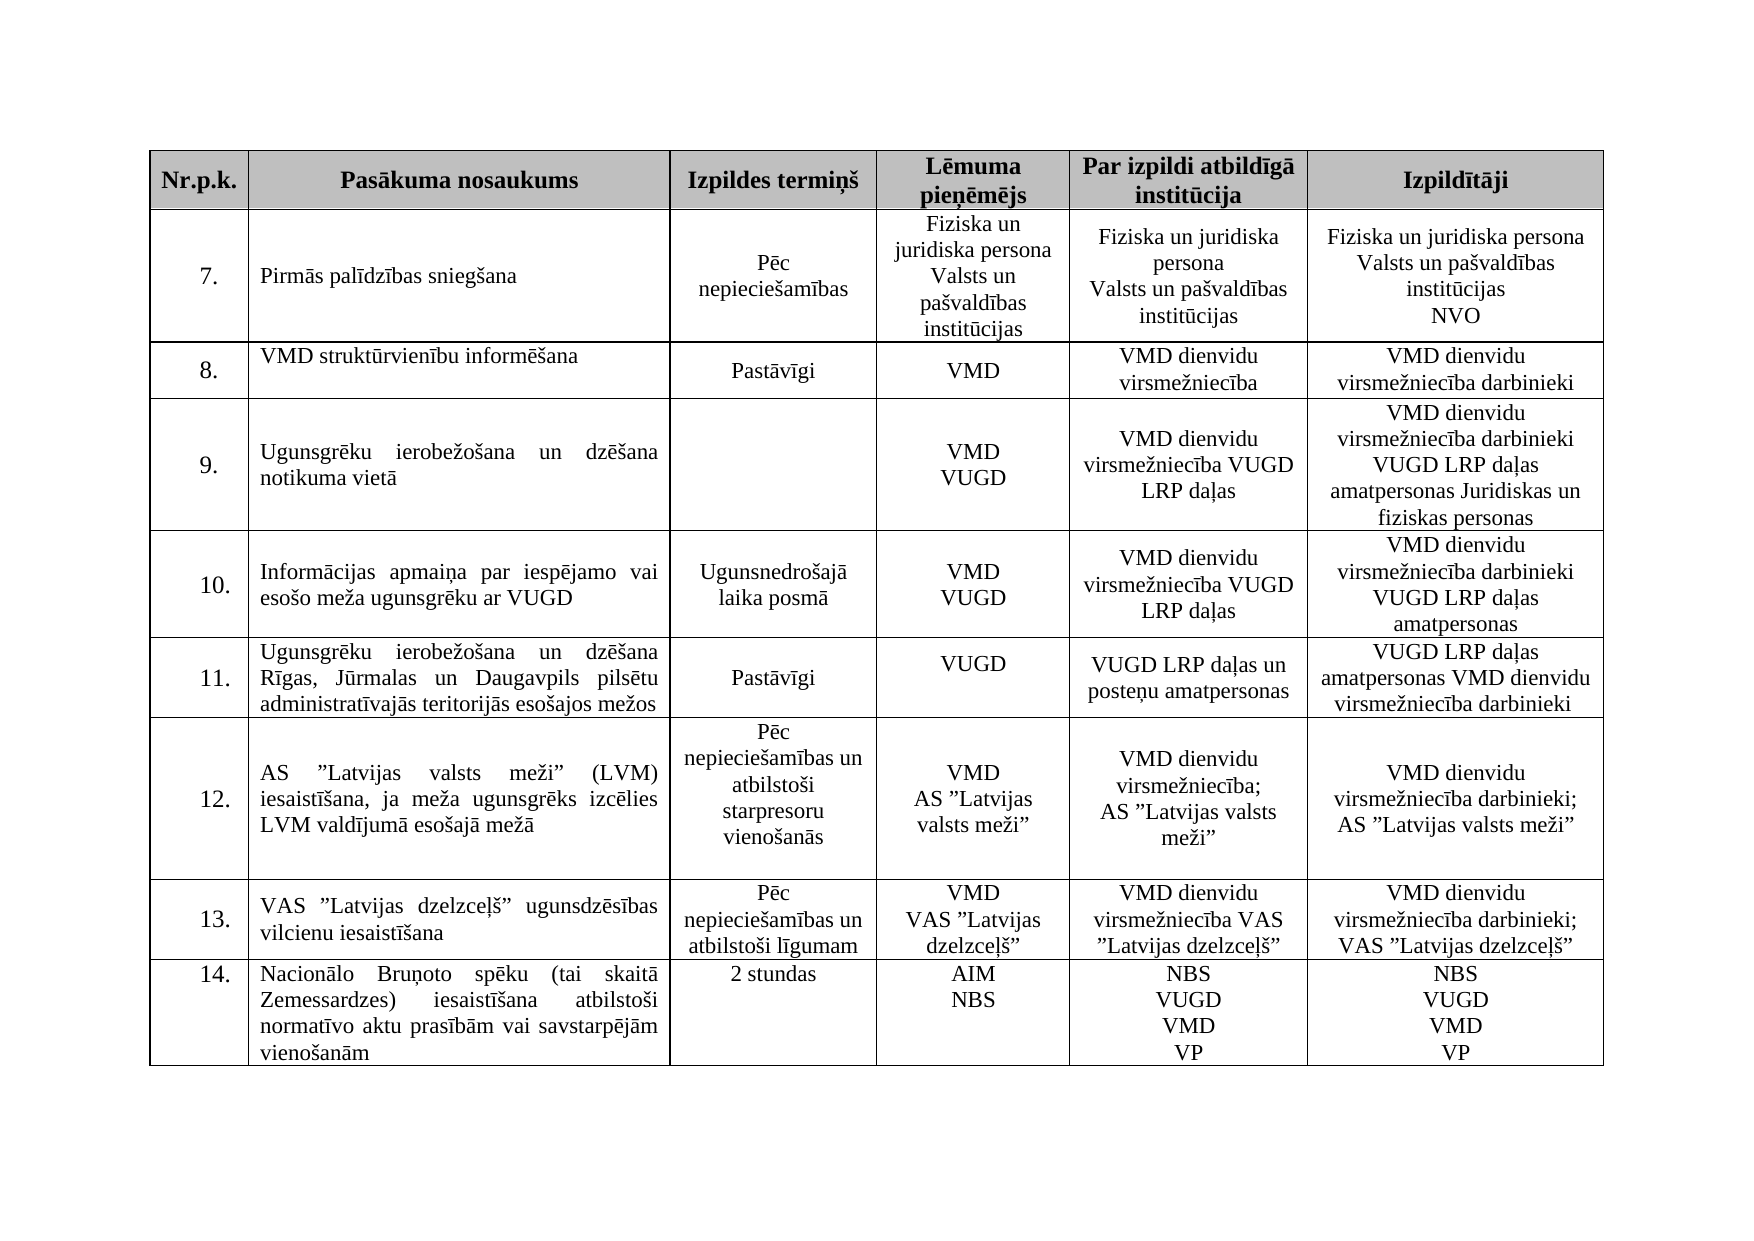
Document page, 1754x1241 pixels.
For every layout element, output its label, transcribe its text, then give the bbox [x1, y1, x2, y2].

table_cell Pirmās palīdzības sniegšana [249, 210, 669, 341]
table_cell [151, 531, 248, 637]
table_cell Ugunsgrēku ierobežošana un dzēšana notikuma vietā [249, 399, 669, 530]
table_header Par izpildi atbildīgā institūcija [1070, 151, 1307, 208]
table_cell VMD dienvidu virsmežniecība darbinieki [1308, 343, 1603, 397]
table_cell VMD dienvidu virsmežniecība [1070, 343, 1307, 397]
table_cell VAS ”Latvijas dzelzceļš” ugunsdzēsības vilcienu iesaistīšana [249, 880, 669, 958]
table_cell VUGD LRP daļas un posteņu amatpersonas [1070, 638, 1307, 717]
table_cell VMD dienvidu virsmežniecība darbinieki; AS ”Latvijas valsts meži” [1308, 718, 1603, 878]
table_cell Ugunsgrēku ierobežošana un dzēšana Rīgas, Jūrmalas un Daugavpils pilsētu administratīvajās teritorijās esošajos mežos [249, 638, 669, 717]
table_cell VMD dienvidu virsmežniecība VUGD LRP daļas [1070, 399, 1307, 530]
table_cell [151, 638, 248, 717]
table_cell VMD dienvidu virsmežniecība VUGD LRP daļas [1070, 531, 1307, 637]
table_cell NBS VUGD VMD VP [1308, 960, 1603, 1065]
table_cell VMD dienvidu virsmežniecība darbinieki; VAS ”Latvijas dzelzceļš” [1308, 880, 1603, 958]
table_cell [151, 399, 248, 530]
table_header Izpildes termiņš [671, 151, 876, 208]
table_cell Fiziska un juridiska persona Valsts un pašvaldības institūcijas [1070, 210, 1307, 341]
table_cell Fiziska un juridiska persona Valsts un pašvaldības institūcijas [877, 210, 1069, 341]
table_cell VMD struktūrvienību informēšana [249, 343, 669, 397]
table_cell VMD dienvidu virsmežniecība VAS ”Latvijas dzelzceļš” [1070, 880, 1307, 958]
table_cell Fiziska un juridiska persona Valsts un pašvaldības institūcijas NVO [1308, 210, 1603, 341]
table_cell [151, 718, 248, 878]
table_header Izpildītāji [1308, 151, 1603, 208]
table_cell [151, 960, 248, 1065]
table_header Nr.p.k. [151, 151, 248, 208]
table_cell VMD VUGD [877, 399, 1069, 530]
table_cell VMD dienvidu virsmežniecība darbinieki VUGD LRP daļas amatpersonas [1308, 531, 1603, 637]
table_cell VMD dienvidu virsmežniecība darbinieki VUGD LRP daļas amatpersonas Juridiskas un fiziskas personas [1308, 399, 1603, 530]
table_cell [151, 880, 248, 958]
table_cell [151, 343, 248, 397]
table_cell AS ”Latvijas valsts meži” (LVM) iesaistīšana, ja meža ugunsgrēks izcēlies LVM valdījumā esošajā mežā [249, 718, 669, 878]
table_cell Pēc nepieciešamības un atbilstoši līgumam [671, 880, 876, 958]
table_cell VMD dienvidu virsmežniecība; AS ”Latvijas valsts meži” [1070, 718, 1307, 878]
table_cell Pēc nepieciešamības [671, 210, 876, 341]
table_cell Nacionālo Bruņoto spēku (tai skaitā Zemessardzes) iesaistīšana atbilstoši normatīvo aktu prasībām vai savstarpējām vienošanām [249, 960, 669, 1065]
table_cell VMD [877, 343, 1069, 397]
table_cell NBS VUGD VMD VP [1070, 960, 1307, 1065]
table_cell Informācijas apmaiņa par iespējamo vai esošo meža ugunsgrēku ar VUGD [249, 531, 669, 637]
table_cell VMD VAS ”Latvijas dzelzceļš” [877, 880, 1069, 958]
table_cell Pastāvīgi [671, 343, 876, 397]
table_header Pasākuma nosaukums [249, 151, 669, 208]
table_cell AIM NBS [877, 960, 1069, 1065]
table_cell Pastāvīgi [671, 638, 876, 717]
table_header Lēmuma pieņēmējs [877, 151, 1069, 208]
table_cell VUGD LRP daļas amatpersonas VMD dienvidu virsmežniecība darbinieki [1308, 638, 1603, 717]
table_cell VMD VUGD [877, 531, 1069, 637]
table_cell [151, 210, 248, 341]
table_cell [671, 399, 876, 530]
table_cell VUGD [877, 638, 1069, 717]
table_cell 2 stundas [671, 960, 876, 1065]
table_cell VMD AS ”Latvijas valsts meži” [877, 718, 1069, 878]
table_cell Ugunsnedrošajā laika posmā [671, 531, 876, 637]
table_cell Pēc nepieciešamības un atbilstoši starpresoru vienošanās [671, 718, 876, 878]
